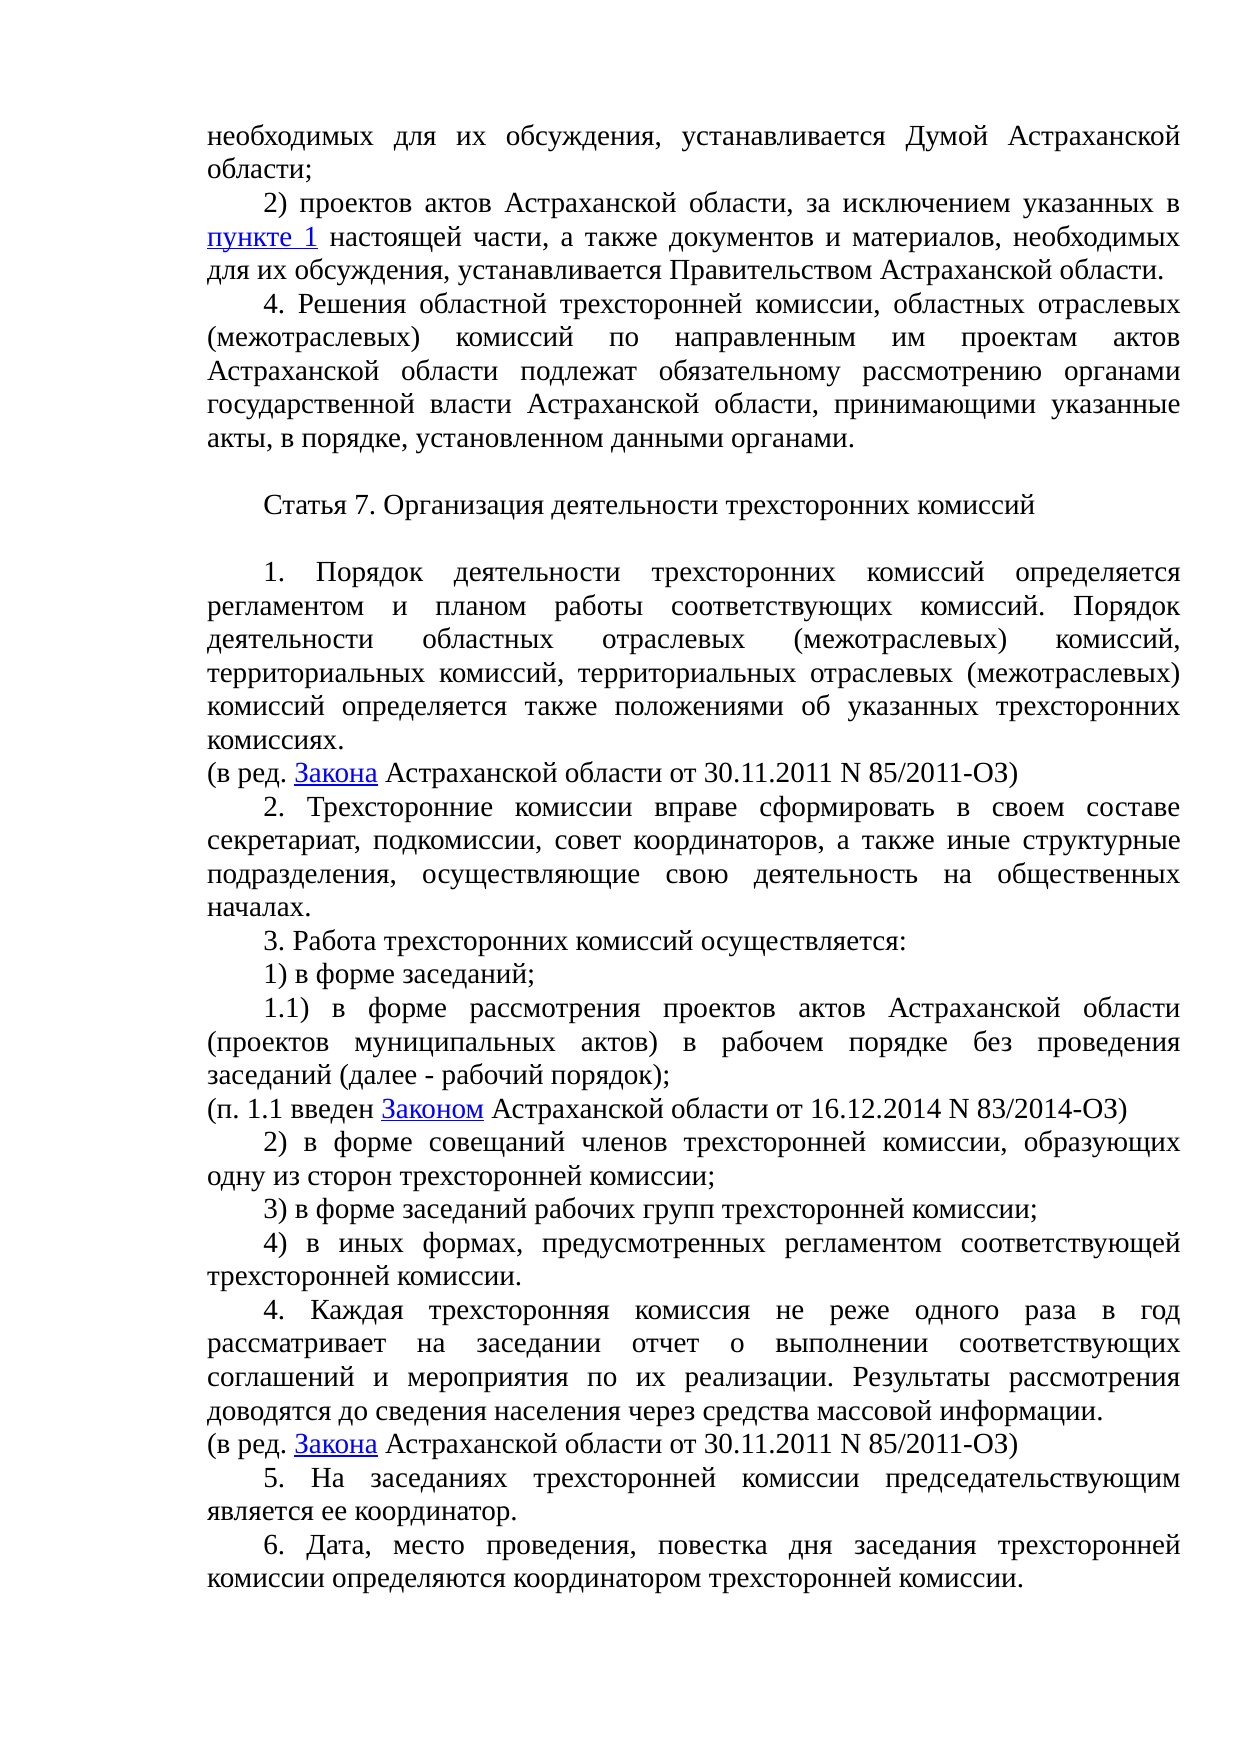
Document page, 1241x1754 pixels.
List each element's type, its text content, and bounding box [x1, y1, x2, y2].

text 1) в форме заседаний; [207, 957, 1181, 990]
text Статья 7. Организация деятельности трехсторонних комиссий [207, 487, 1181, 521]
text (п. 1.1 введен Законом Астраханской области от 16.12.2014 N 83/2014-ОЗ) [207, 1091, 1181, 1124]
text (в ред. Закона Астраханской области от 30.11.2011 N 85/2011-ОЗ) [207, 755, 1181, 789]
text 4. Каждая трехсторонняя комиссия не реже одного раза в год рассматривает на заседании отчет о выполнении соответствующих соглашений и мероприятия по их реализации. Результаты рассмотрения доводятся до сведения населения через средства массовой информации. [207, 1292, 1181, 1426]
text 2) в форме совещаний членов трехсторонней комиссии, образующих одну из сторон трехсторонней комиссии; [207, 1124, 1181, 1191]
text необходимых для их обсуждения, устанавливается Думой Астраханской области; [207, 118, 1181, 185]
text 1. Порядок деятельности трехсторонних комиссий определяется регламентом и планом работы соответствующих комиссий. Порядок деятельности областных отраслевых (межотраслевых) комиссий, территориальных комиссий, территориальных отраслевых (межотраслевых) комиссий определяется также положениями об указанных трехсторонних комиссиях. [207, 554, 1181, 755]
text 6. Дата, место проведения, повестка дня заседания трехсторонней комиссии определяются координатором трехсторонней комиссии. [207, 1527, 1181, 1594]
text 4) в иных формах, предусмотренных регламентом соответствующей трехсторонней комиссии. [207, 1225, 1181, 1292]
text 3) в форме заседаний рабочих групп трехсторонней комиссии; [207, 1191, 1181, 1225]
text (в ред. Закона Астраханской области от 30.11.2011 N 85/2011-ОЗ) [207, 1426, 1181, 1460]
text 2) проектов актов Астраханской области, за исключением указанных в пункте 1 настоящей части, а также документов и материалов, необходимых для их обсуждения, устанавливается Правительством Астраханской области. [207, 185, 1181, 286]
text 4. Решения областной трехсторонней комиссии, областных отраслевых (межотраслевых) комиссий по направленным им проектам актов Астраханской области подлежат обязательному рассмотрению органами государственной власти Астраханской области, принимающими указанные акты, в порядке, установленном данными органами. [207, 286, 1181, 453]
text 3. Работа трехсторонних комиссий осуществляется: [207, 923, 1181, 957]
text 2. Трехсторонние комиссии вправе сформировать в своем составе секретариат, подкомиссии, совет координаторов, а также иные структурные подразделения, осуществляющие свою деятельность на общественных началах. [207, 789, 1181, 923]
text 1.1) в форме рассмотрения проектов актов Астраханской области (проектов муниципальных актов) в рабочем порядке без проведения заседаний (далее - рабочий порядок); [207, 990, 1181, 1091]
text 5. На заседаниях трехсторонней комиссии председательствующим является ее координатор. [207, 1460, 1181, 1527]
